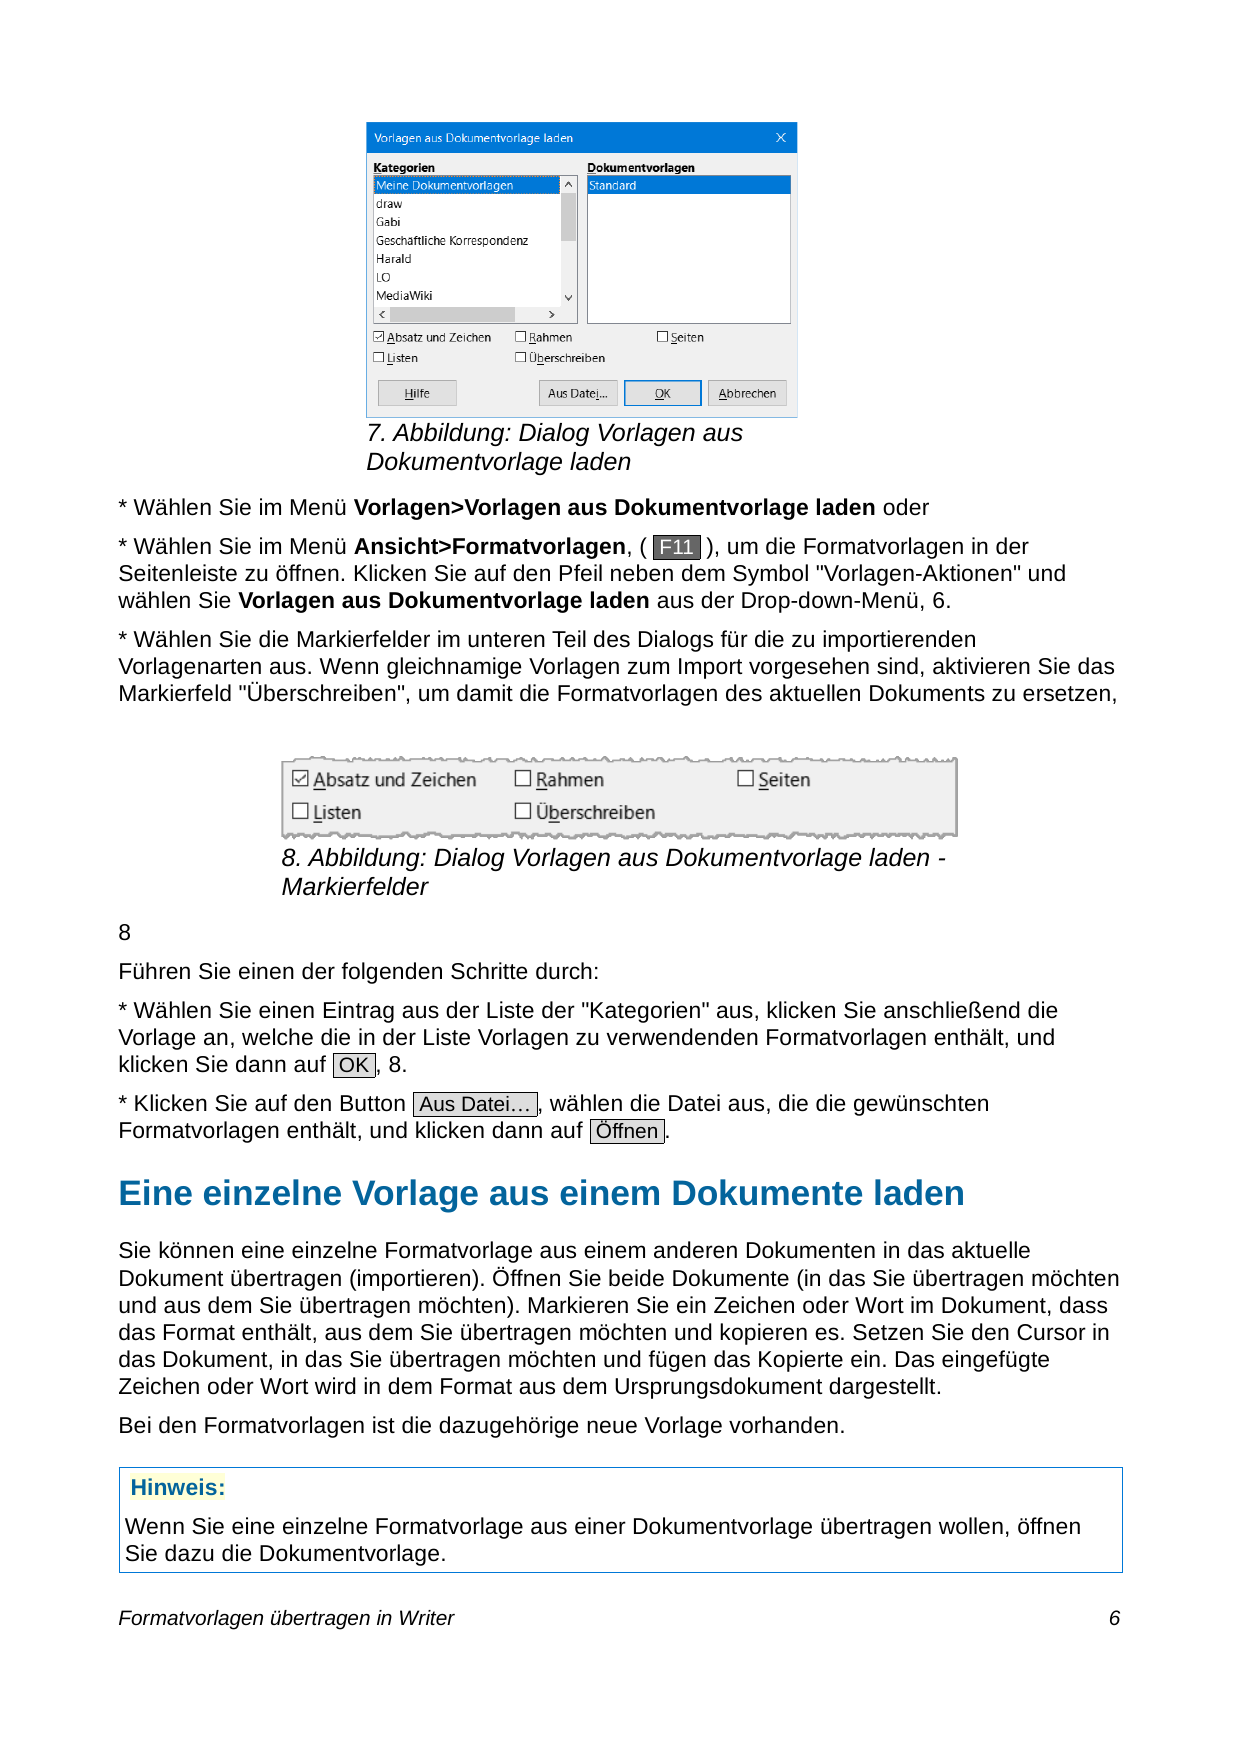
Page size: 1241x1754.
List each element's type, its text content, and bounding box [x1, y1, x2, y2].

text 7. Abbildung: Dialog Vorlagen aus Dokumentvorlage laden [366, 418, 797, 476]
text Bei den Formatvorlagen ist die dazugehörige neue Vorlage vorhanden. [120, 1468, 1122, 1572]
text Wenn Sie eine einzelne Formatvorlage aus einer Dokumentvorlage übertragen wollen, öffnen Sie dazu die Dokumentvorlage. [124, 1512, 1116, 1566]
picture [281, 755, 959, 843]
text Sie können eine einzelne Formatvorlage aus einem anderen Dokumenten in das aktuelle Dokument übertragen (importieren). Öffnen Sie beide Dokumente (in das Sie übertragen möchten und aus dem Sie übertragen möchten). Markieren Sie ein Zeichen oder Wort im Dokument, dass das Format enthält, aus dem Sie übertragen möchten und kopieren es. Setzen Sie den Cursor in das Dokument, in das Sie übertragen möchten und fügen das Kopierte ein. Das eingefügte Zeichen oder Wort wird in dem Format aus dem Ursprungsdokument dargestellt. [118, 1237, 1122, 1399]
text 8. Abbildung: Dialog Vorlagen aus Dokumentvorlage laden - Markierfelder [281, 843, 959, 901]
text * Wählen Sie im Menü Vorlagen>Vorlagen aus Dokumentvorlage laden oder [118, 118, 1122, 521]
text * Wählen Sie die Markierfelder im unteren Teil des Dialogs für die zu importierenden Vorlagenarten aus. Wenn gleichnamige Vorlagen zum Import vorgesehen sind, aktivieren Sie das Markierfeld "Überschreiben", um damit die Formatvorlagen des aktuellen Dokuments zu ersetzen, 8. Abbildung [118, 626, 1122, 946]
text * Wählen Sie einen Eintrag aus der Liste der "Kategorien" aus, klicken Sie anschließend die Vorlage an, welche die in der Liste Vorlagen zu verwendenden Formatvorlagen enthält, und klicken Sie dann auf OK, 8. Abbildung. [118, 996, 1122, 1077]
picture [366, 122, 798, 418]
text Hinweis: [225, 1473, 1116, 1500]
text * Klicken Sie auf den Button Aus Datei…, wählen die Datei aus, die die gewünschten Formatvorlagen enthält, und klicken dann auf Öffnen. [118, 1089, 1122, 1143]
subtitle Eine einzelne Vorlage aus einem Dokumente laden [118, 1173, 1122, 1213]
text Hinweis: [124, 1473, 130, 1500]
text Führen Sie einen der folgenden Schritte durch: [118, 957, 1122, 984]
text Bei den Formatvorlagen ist die dazugehörige neue Vorlage vorhanden. [118, 1411, 1122, 1438]
text * Wählen Sie im Menü Ansicht>Formatvorlagen, ( F11 ), um die Formatvorlagen in der Seitenleiste zu öffnen. Klicken Sie auf den Pfeil neben dem Symbol "Vorlagen-Aktionen" und wählen Sie Vorlagen aus Dokumentvorlage laden aus der Drop-down-Menü, 6. Abbildung. [118, 533, 1122, 614]
